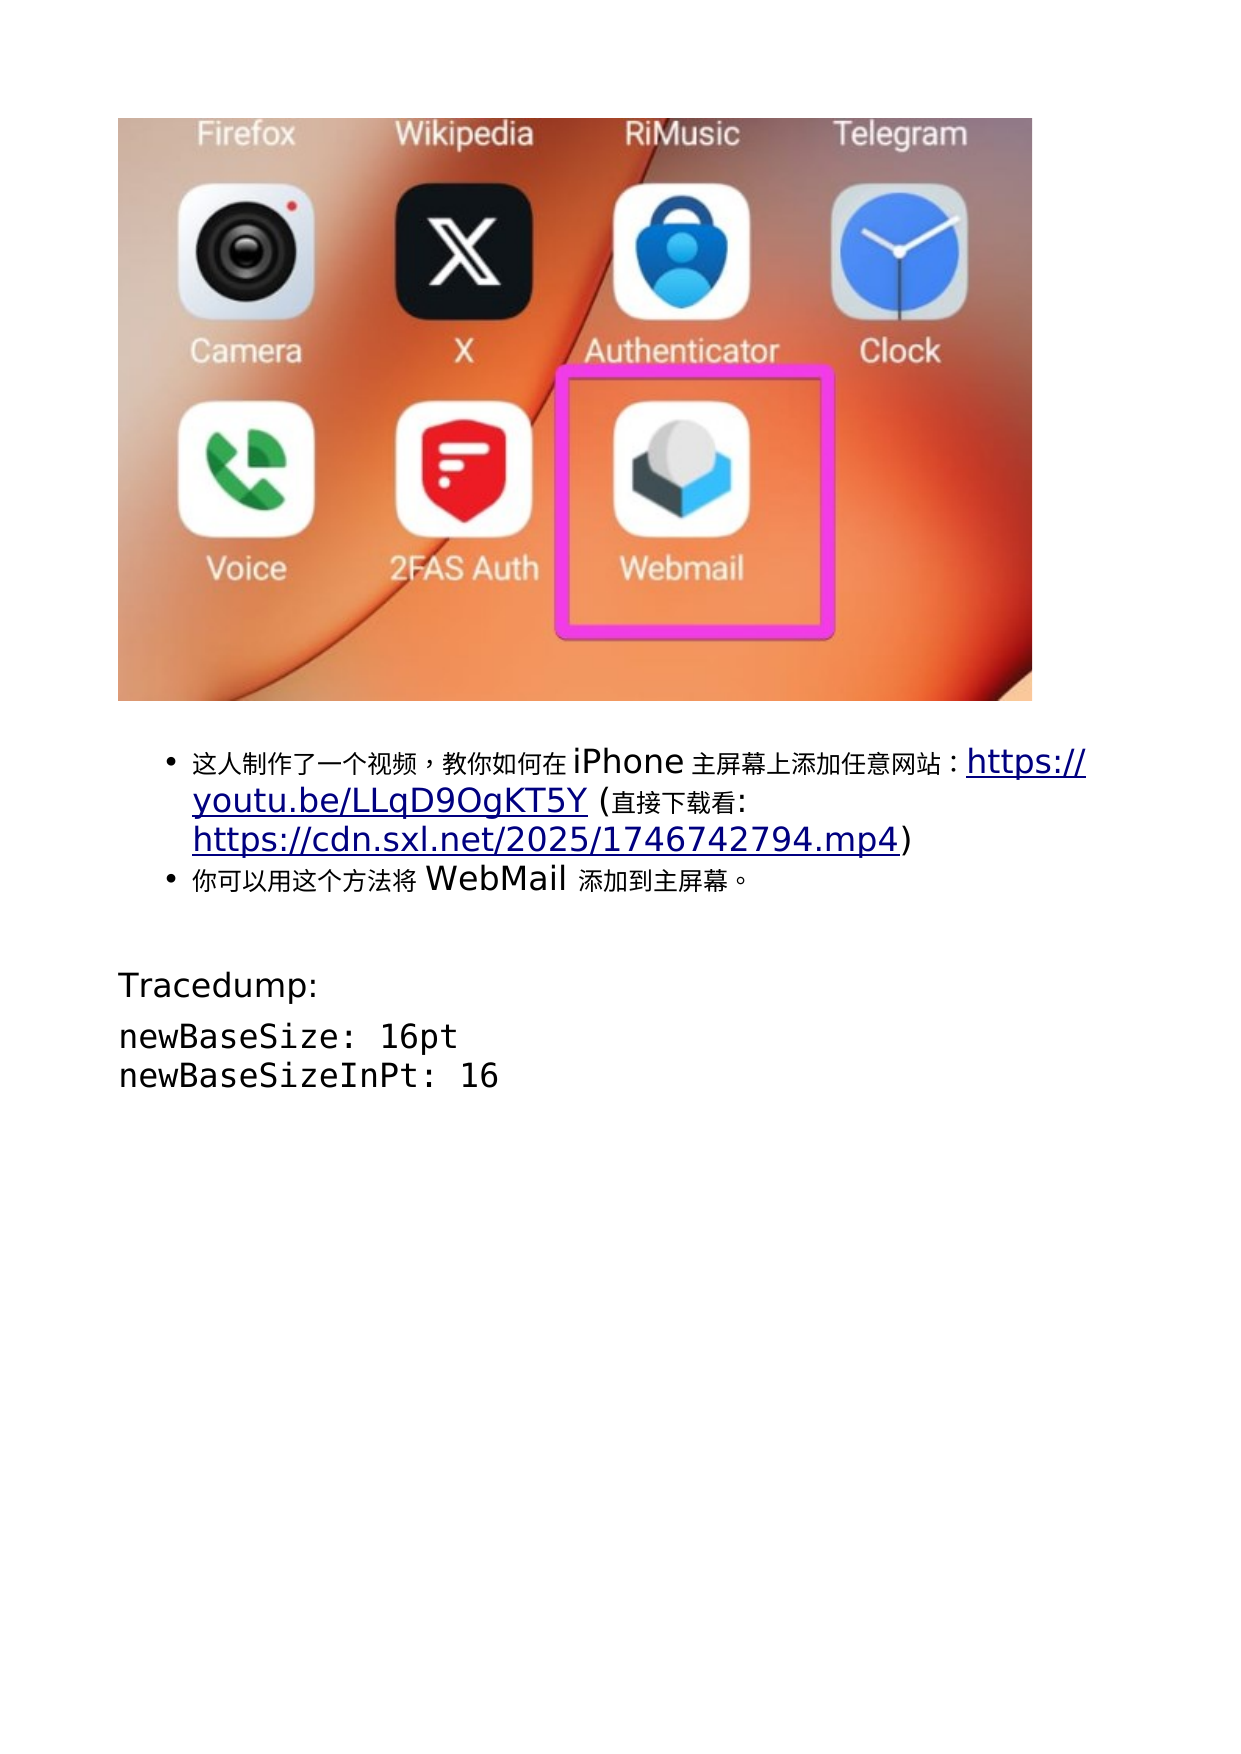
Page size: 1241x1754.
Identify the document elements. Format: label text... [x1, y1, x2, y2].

list 这人制作了一个视频，教你如何在iPhone主屏幕上添加任意网站：https://youtu.be/LLqD9OgKT5Y (直接下载看: https://cdn.sxl.net/2025/1746742794.mp4) [177, 743, 1122, 859]
text newBaseSize: 16pt newBaseSizeInPt: 16 [118, 1018, 1122, 1096]
list 你可以用这个方法将 WebMail 添加到主屏幕。 [177, 859, 1122, 898]
text Tracedump: [118, 928, 1122, 1006]
picture [118, 118, 1033, 701]
text [1033, 118, 1122, 701]
